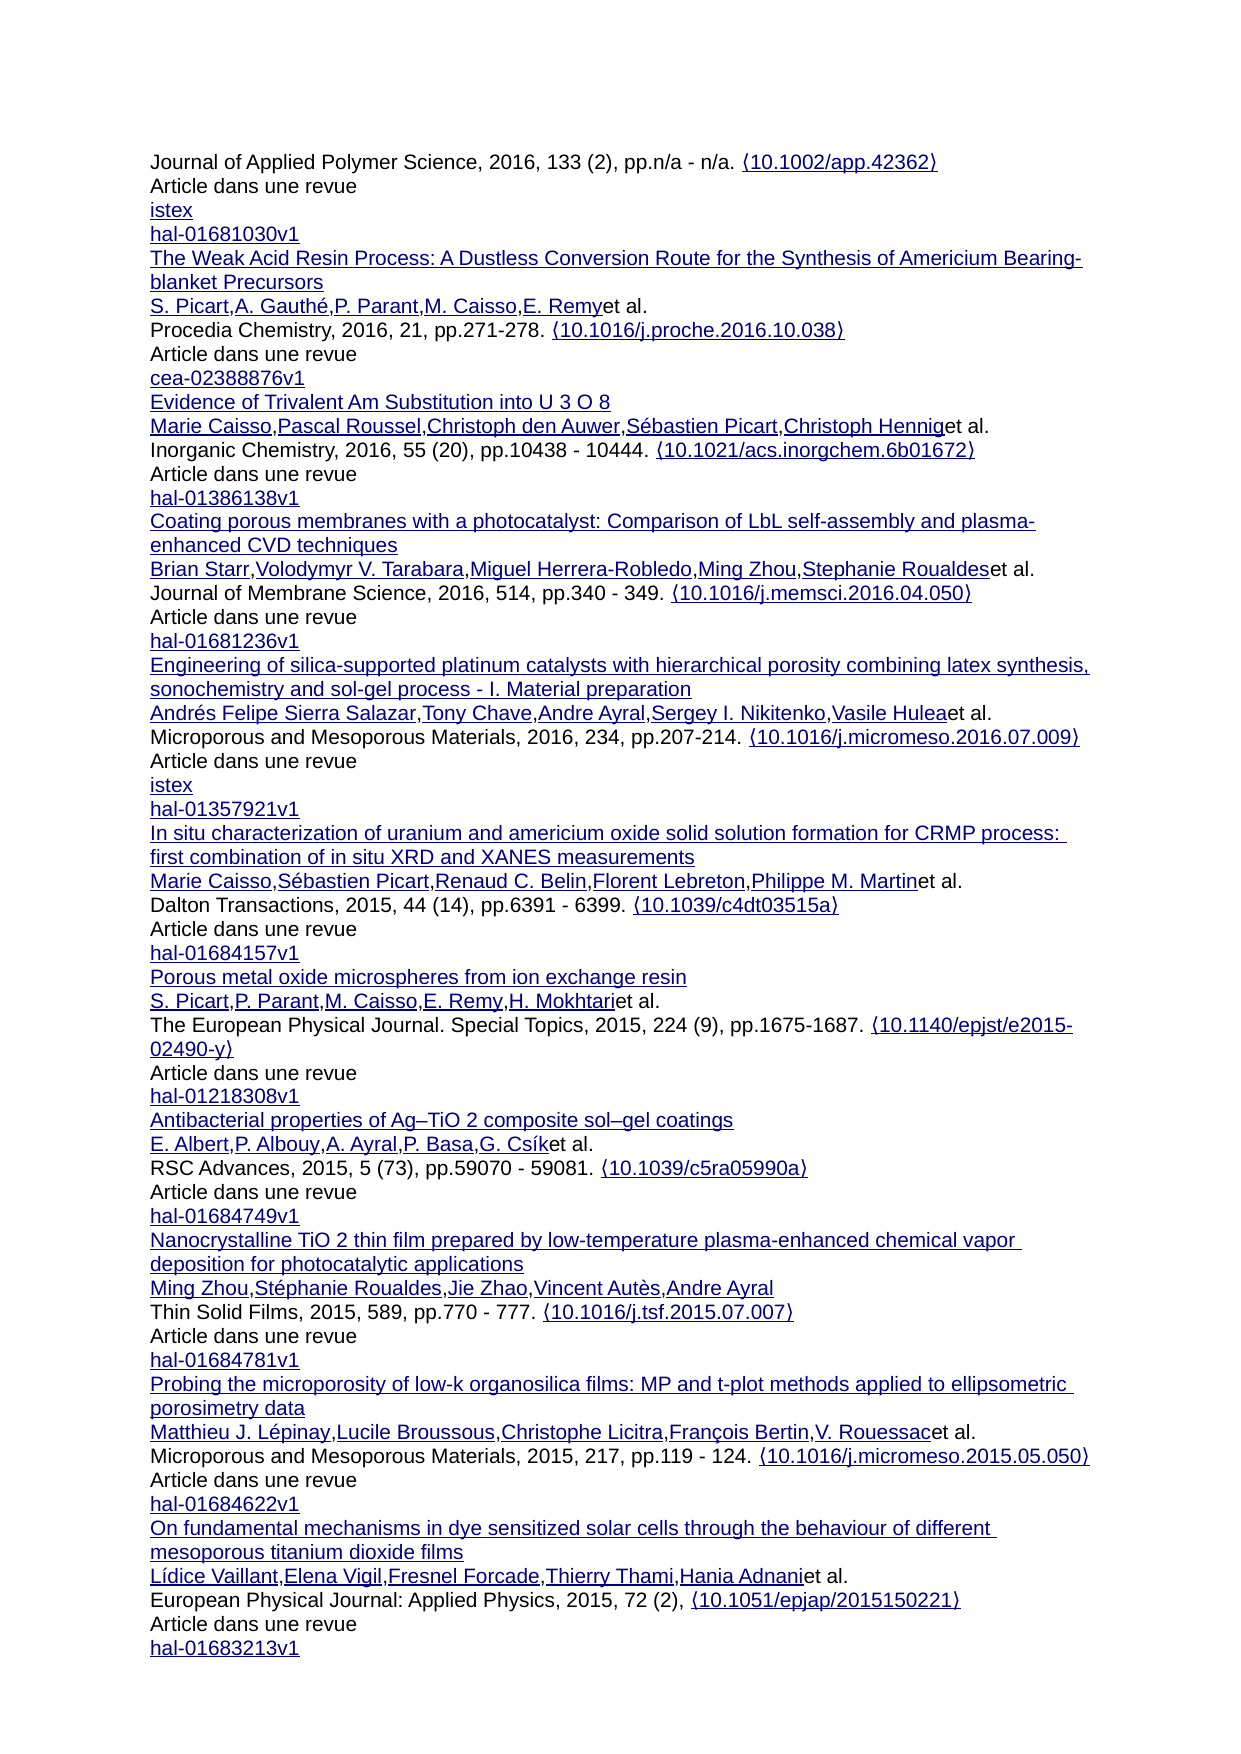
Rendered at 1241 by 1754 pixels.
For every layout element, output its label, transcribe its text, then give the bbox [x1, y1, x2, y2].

table_cell Coating porous membranes with a photocatalyst: Comparison of LbL self-assembly and plasma-enhanced CVD techniques Brian Starr,Volodymyr V. Tarabara,Miguel Herrera-Robledo,Ming Zhou,Stephanie Roualdeset al. Journal of Membrane Science, 2016, 514, pp.340 - 349. ⟨10.1016/j.memsci.2016.04.050⟩ Article dans une revue hal-01681236v1 [150, 509, 1090, 653]
table_cell Journal of Applied Polymer Science, 2016, 133 (2), pp.n/a - n/a. ⟨10.1002/app.42362⟩ Article dans une revue istex hal-01681030v1 [150, 150, 1090, 246]
table_cell Probing the microporosity of low-k organosilica films: MP and t-plot methods applied to ellipsometric porosimetry data Matthieu J. Lépinay,Lucile Broussous,Christophe Licitra,François Bertin,V. Rouessacet al. Microporous and Mesoporous Materials, 2015, 217, pp.119 - 124. ⟨10.1016/j.micromeso.2015.05.050⟩ Article dans une revue hal-01684622v1 [150, 1372, 1090, 1516]
table_cell Engineering of silica-supported platinum catalysts with hierarchical porosity combining latex synthesis, [150, 653, 1090, 674]
table_cell Antibacterial properties of Ag–TiO 2 composite sol–gel coatings E. Albert,P. Albouy,A. Ayral,P. Basa,G. Csíket al. RSC Advances, 2015, 5 (73), pp.59070 - 59081. ⟨10.1039/c5ra05990a⟩ Article dans une revue hal-01684749v1 [150, 1108, 1090, 1228]
table_cell Evidence of Trivalent Am Substitution into U 3 O 8 Marie Caisso,Pascal Roussel,Christoph den Auwer,Sébastien Picart,Christoph Henniget al. Inorganic Chemistry, 2016, 55 (20), pp.10438 - 10444. ⟨10.1021/acs.inorgchem.6b01672⟩ Article dans une revue hal-01386138v1 [150, 390, 1090, 509]
table_cell On fundamental mechanisms in dye sensitized solar cells through the behaviour of different mesoporous titanium dioxide films Lídice Vaillant,Elena Vigil,Fresnel Forcade,Thierry Thami,Hania Adnaniet al. European Physical Journal: Applied Physics, 2015, 72 (2), ⟨10.1051/epjap/2015150221⟩ Article dans une revue hal-01683213v1 [150, 1516, 1090, 1659]
table_cell sonochemistry and sol-gel process - I. Material preparation Andrés Felipe Sierra Salazar,Tony Chave,Andre Ayral,Sergey I. Nikitenko,Vasile Huleaet al. Microporous and Mesoporous Materials, 2016, 234, pp.207-214. ⟨10.1016/j.micromeso.2016.07.009⟩ Article dans une revue istex hal-01357921v1 [150, 675, 1090, 821]
table_cell Porous metal oxide microspheres from ion exchange resin S. Picart,P. Parant,M. Caisso,E. Remy,H. Mokhtariet al. The European Physical Journal. Special Topics, 2015, 224 (9), pp.1675-1687. ⟨10.1140/epjst/e2015-02490-y⟩ Article dans une revue hal-01218308v1 [150, 965, 1090, 1108]
table_cell The Weak Acid Resin Process: A Dustless Conversion Route for the Synthesis of Americium Bearing-blanket Precursors S. Picart,A. Gauthé,P. Parant,M. Caisso,E. Remyet al. Procedia Chemistry, 2016, 21, pp.271-278. ⟨10.1016/j.proche.2016.10.038⟩ Article dans une revue cea-02388876v1 [150, 246, 1090, 389]
table_cell In situ characterization of uranium and americium oxide solid solution formation for CRMP process: first combination of in situ XRD and XANES measurements Marie Caisso,Sébastien Picart,Renaud C. Belin,Florent Lebreton,Philippe M. Martinet al. Dalton Transactions, 2015, 44 (14), pp.6391 - 6399. ⟨10.1039/c4dt03515a⟩ Article dans une revue hal-01684157v1 [150, 821, 1090, 964]
table_cell Nanocrystalline TiO 2 thin film prepared by low-temperature plasma-enhanced chemical vapor deposition for photocatalytic applications Ming Zhou,Stéphanie Roualdes,Jie Zhao,Vincent Autès,Andre Ayral Thin Solid Films, 2015, 589, pp.770 - 777. ⟨10.1016/j.tsf.2015.07.007⟩ Article dans une revue hal-01684781v1 [150, 1228, 1090, 1372]
